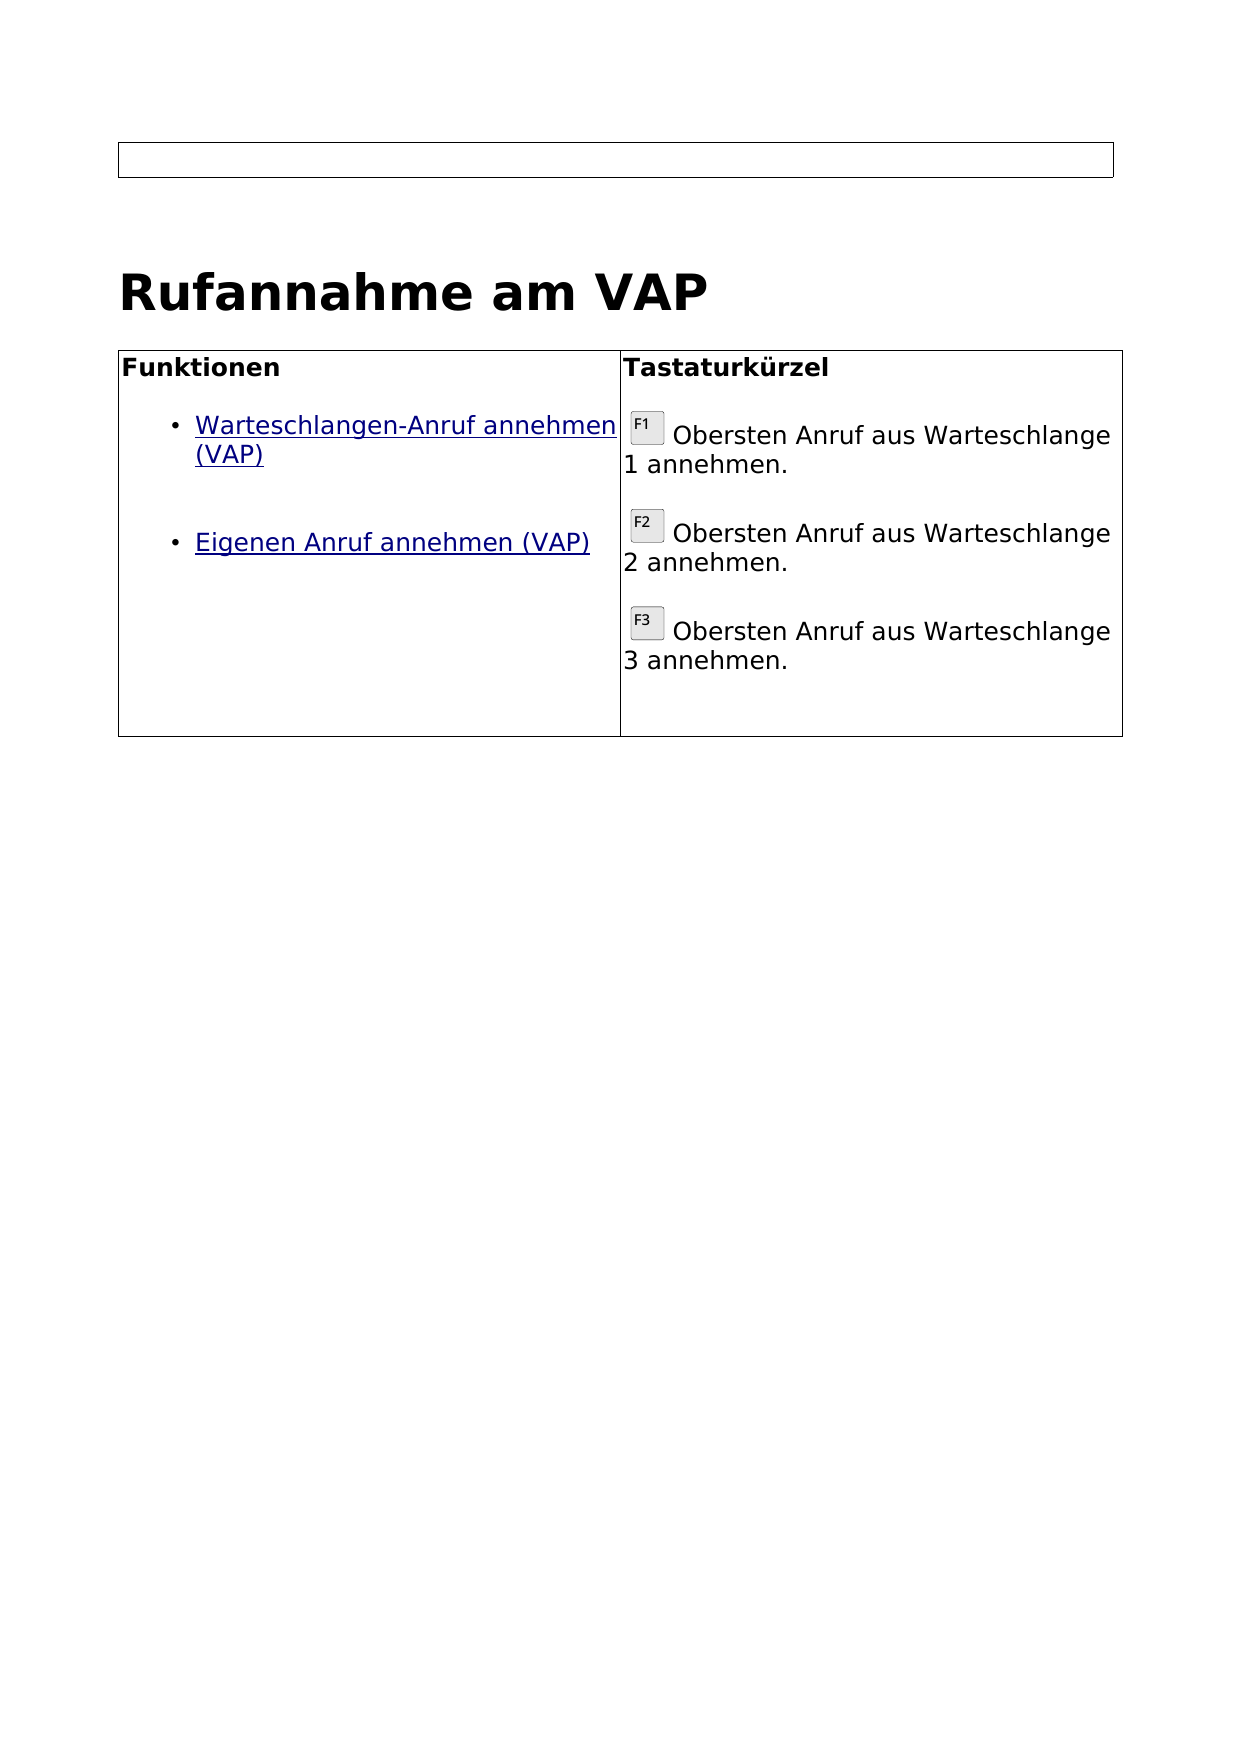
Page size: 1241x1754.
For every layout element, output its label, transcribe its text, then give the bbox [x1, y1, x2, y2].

table_header Tastaturkürzel Obersten Anruf aus Warteschlange 1 annehmen. Obersten Anruf aus Warteschlange 2 annehmen. Obersten Anruf aus Warteschlange 3 annehmen. [621, 351, 1122, 736]
subtitle Rufannahme am VAP [118, 264, 1122, 323]
table_header Funktionen Warteschlangen-Anruf annehmen (VAP) Eigenen Anruf annehmen (VAP) [119, 351, 620, 736]
table_header [119, 143, 1113, 177]
